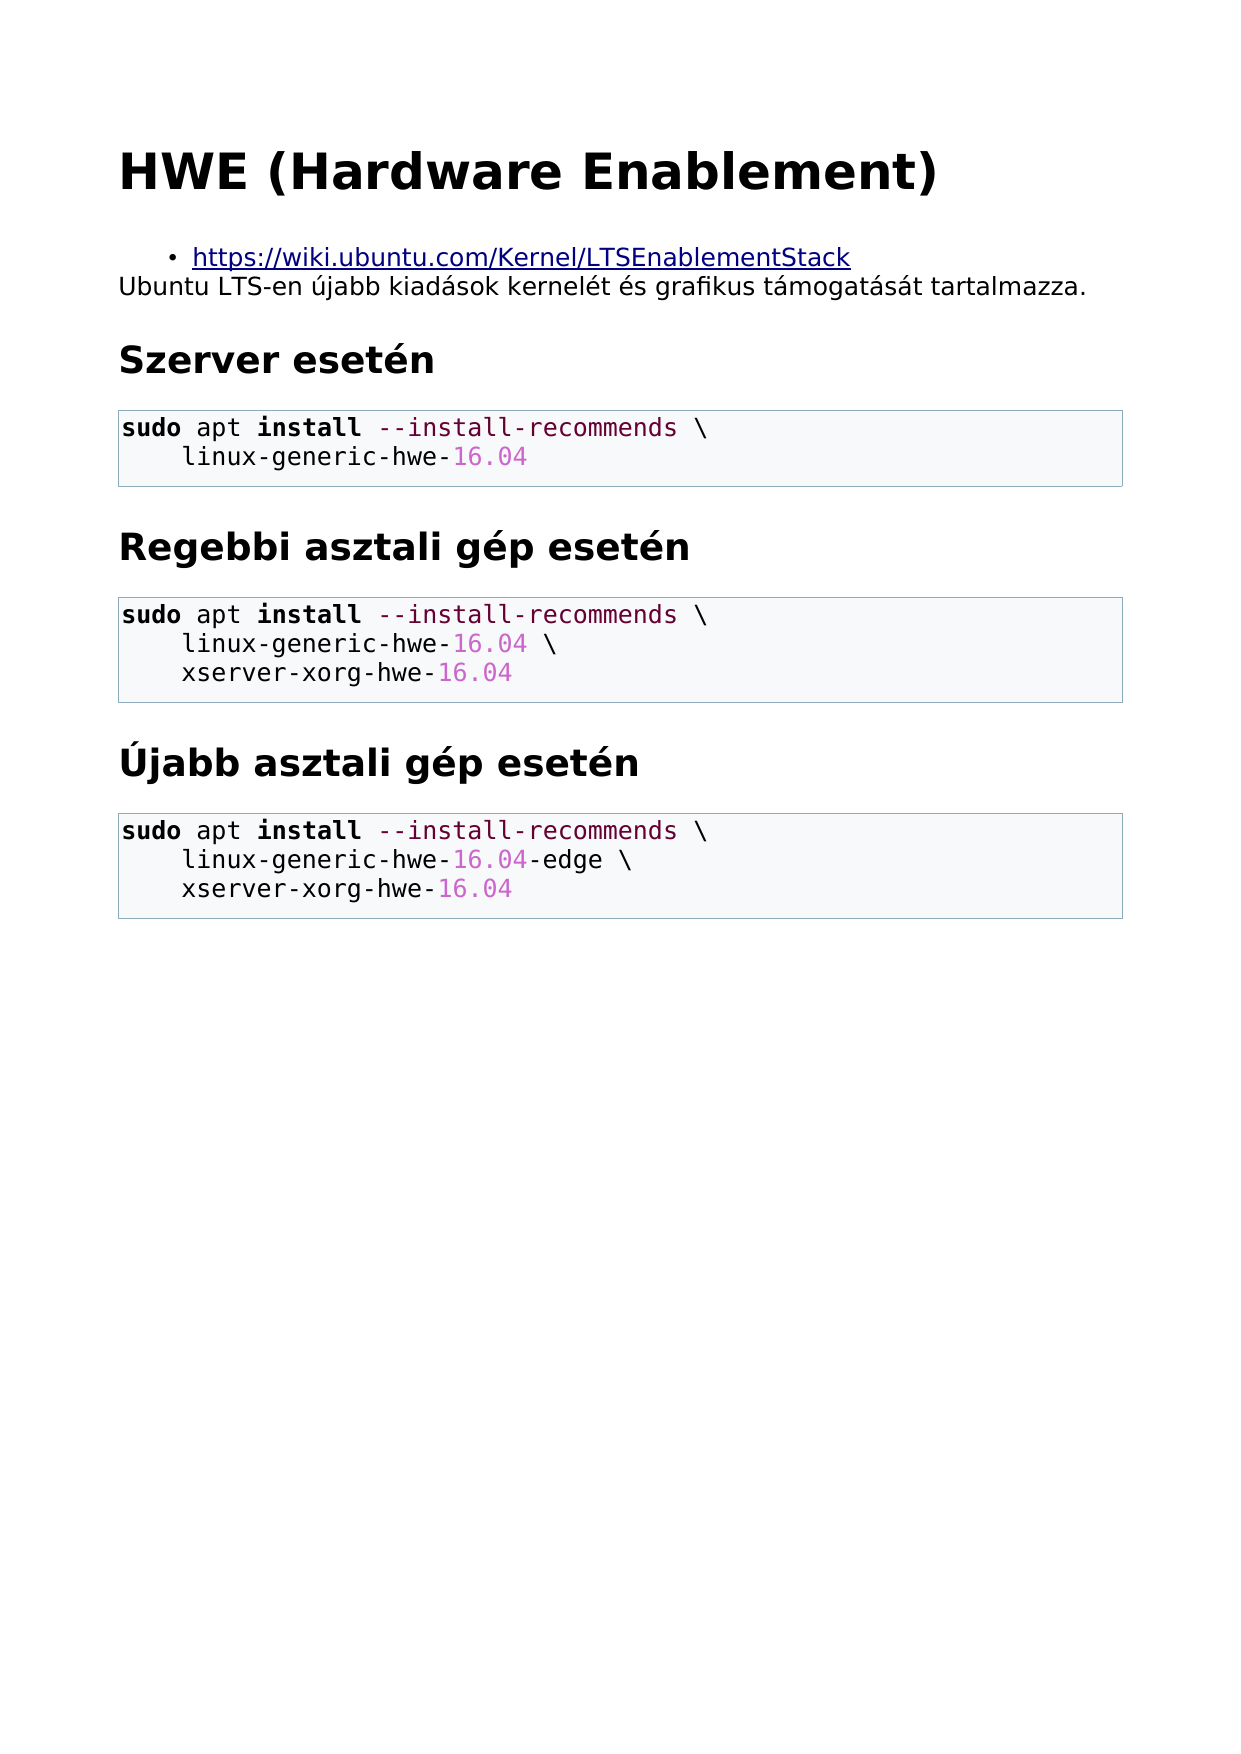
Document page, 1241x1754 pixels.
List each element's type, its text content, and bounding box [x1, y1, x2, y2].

table_header sudo apt install --install-recommends \ linux-generic-hwe-16.04 [119, 411, 1122, 486]
subtitle Újabb asztali gép esetén [118, 742, 1122, 786]
table_header sudo apt install --install-recommends \ linux-generic-hwe-16.04-edge \ xserver-xorg-hwe-16.04 [119, 814, 1122, 918]
table_header sudo apt install --install-recommends \ linux-generic-hwe-16.04 \ xserver-xorg-hwe-16.04 [119, 598, 1122, 702]
subtitle Regebbi asztali gép esetén [118, 526, 1122, 570]
subtitle Szerver esetén [118, 339, 1122, 383]
text Ubuntu LTS-en újabb kiadások kernelét és grafikus támogatását tartalmazza. [118, 272, 1122, 302]
subtitle HWE (Hardware Enablement) [118, 143, 1122, 201]
list https://wiki.ubuntu.com/Kernel/LTSEnablementStack [177, 243, 1122, 272]
